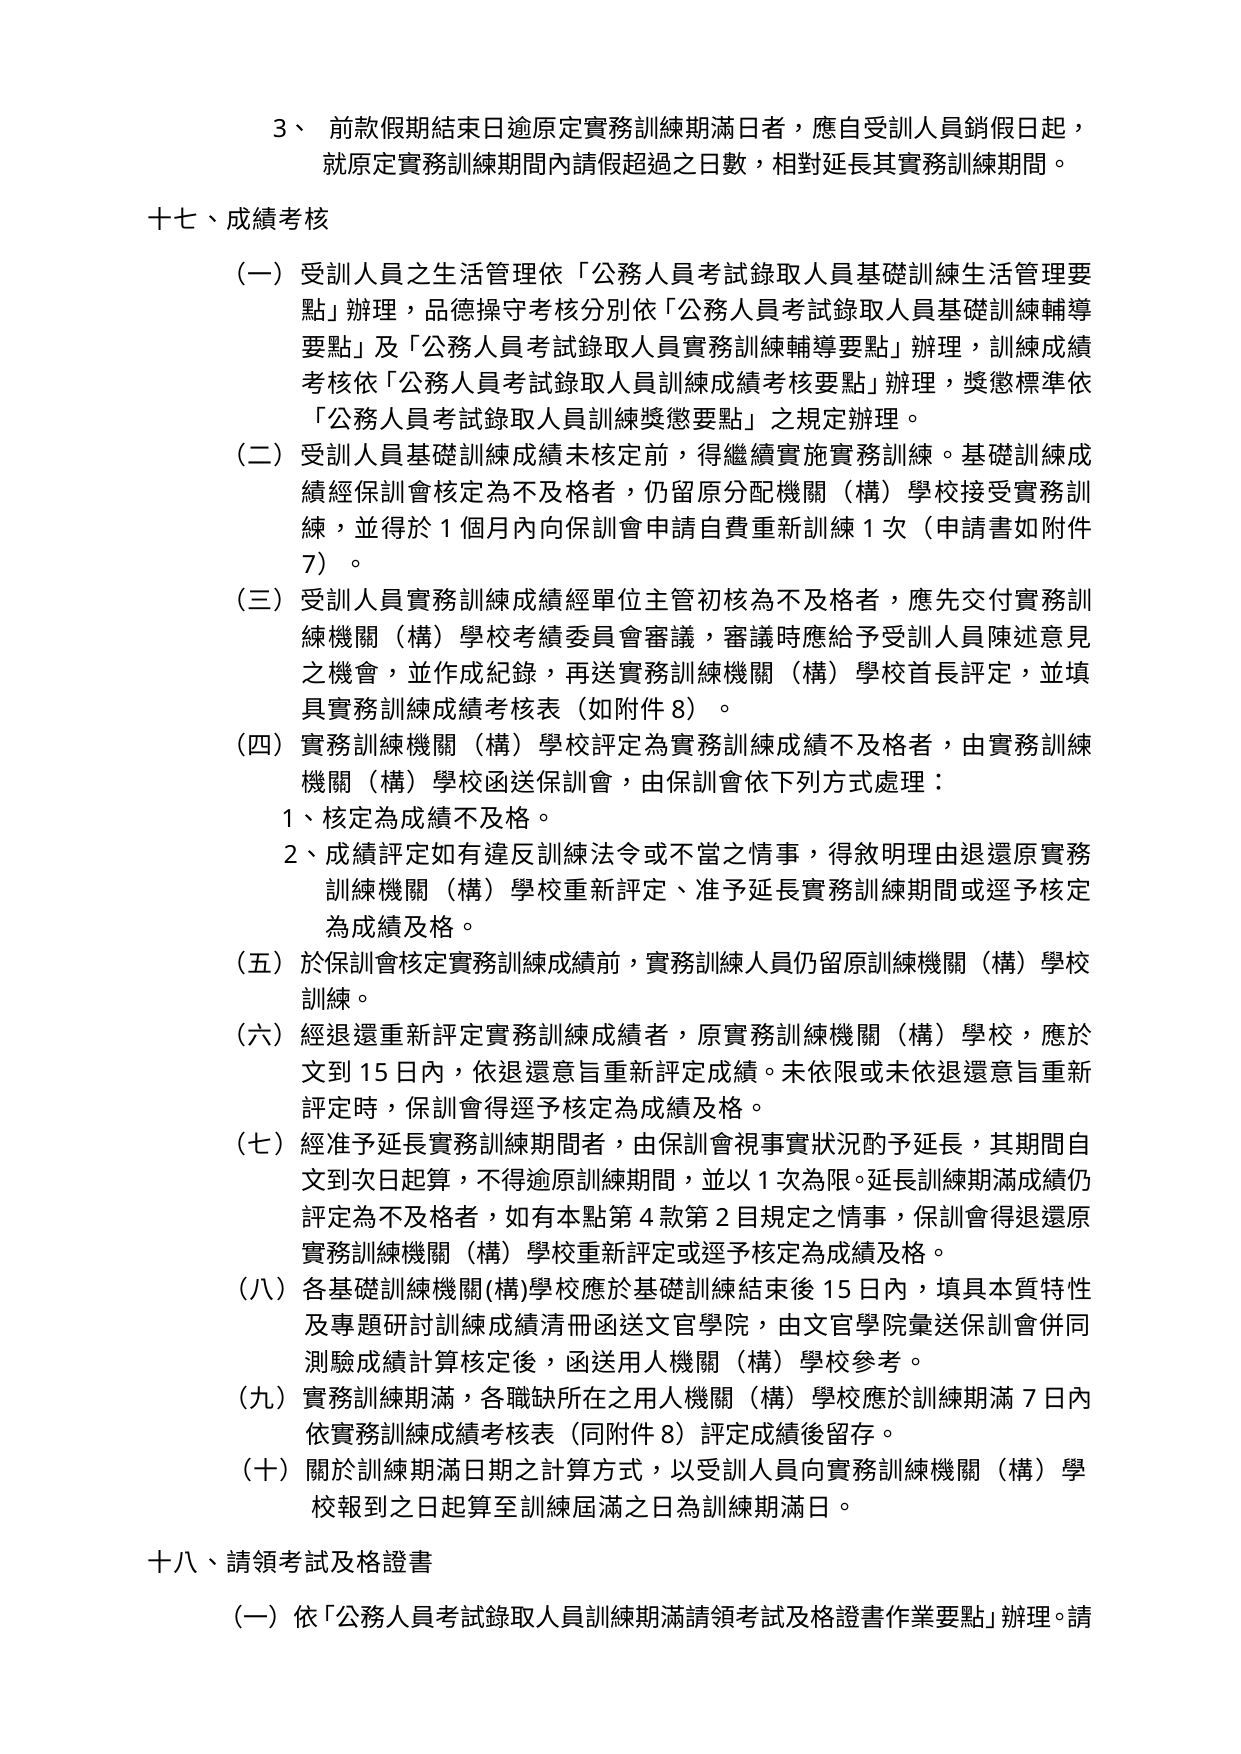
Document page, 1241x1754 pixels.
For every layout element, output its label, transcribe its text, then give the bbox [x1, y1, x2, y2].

text （四）實務訓練機關（構）學校評定為實務訓練成績不及格者，由實務訓練機關（構）學校函送保訓會，由保訓會依下列方式處理： [221, 726, 1092, 798]
text 1、核定為成績不及格。 [258, 798, 1092, 834]
text （八）各基礎訓練機關(構)學校應於基礎訓練結束後15日內，填具本質特性及專題研討訓練成績清冊函送文官學院，由文官學院彙送保訓會併同測驗成績計算核定後，函送用人機關（構）學校參考。 [223, 1269, 1092, 1378]
text 2、成績評定如有違反訓練法令或不當之情事，得敘明理由退還原實務訓練機關（構）學校重新評定、准予延長實務訓練期間或逕予核定為成績及格。 [283, 834, 1092, 943]
text （二）受訓人員基礎訓練成績未核定前，得繼續實施實務訓練。基礎訓練成績經保訓會核定為不及格者，仍留原分配機關（構）學校接受實務訓練，並得於1個月內向保訓會申請自費重新訓練1次（申請書如附件7）。 [221, 436, 1092, 581]
text 十八、請領考試及格證書 [148, 1542, 1092, 1578]
text （一）依「公務人員考試錄取人員訓練期滿請領考試及格證書作業要點」辦理。請 [218, 1597, 1092, 1633]
text （三）受訓人員實務訓練成績經單位主管初核為不及格者，應先交付實務訓練機關（構）學校考績委員會審議，審議時應給予受訓人員陳述意見之機會，並作成紀錄，再送實務訓練機關（構）學校首長評定，並填具實務訓練成績考核表（如附件8）。 [221, 581, 1092, 726]
text （十）關於訓練期滿日期之計算方式，以受訓人員向實務訓練機關（構）學校報到之日起算至訓練屆滿之日為訓練期滿日。 [227, 1451, 1092, 1523]
text （六）經退還重新評定實務訓練成績者，原實務訓練機關（構）學校，應於文到15日內，依退還意旨重新評定成績。未依限或未依退還意旨重新評定時，保訓會得逕予核定為成績及格。 [221, 1016, 1092, 1124]
text 十七、成績考核 [148, 199, 1092, 236]
text （一）受訓人員之生活管理依「公務人員考試錄取人員基礎訓練生活管理要點」辦理，品德操守考核分別依「公務人員考試錄取人員基礎訓練輔導要點」及「公務人員考試錄取人員實務訓練輔導要點」辦理，訓練成績考核依「公務人員考試錄取人員訓練成績考核要點」辦理，獎懲標準依「公務人員考試錄取人員訓練獎懲要點」之規定辦理。 [221, 254, 1092, 436]
text （五）於保訓會核定實務訓練成績前，實務訓練人員仍留原訓練機關（構）學校訓練。 [221, 943, 1092, 1016]
text （七）經准予延長實務訓練期間者，由保訓會視事實狀況酌予延長，其期間自文到次日起算，不得逾原訓練期間，並以1次為限。延長訓練期滿成績仍評定為不及格者，如有本點第4款第2目規定之情事，保訓會得退還原實務訓練機關（構）學校重新評定或逕予核定為成績及格。 [221, 1124, 1092, 1269]
text （九）實務訓練期滿，各職缺所在之用人機關（構）學校應於訓練期滿7日內依實務訓練成績考核表（同附件8）評定成績後留存。 [215, 1378, 1092, 1451]
list 前款假期結束日逾原定實務訓練期滿日者，應自受訓人員銷假日起，就原定實務訓練期間內請假超過之日數，相對延長其實務訓練期間。 [273, 108, 1092, 181]
